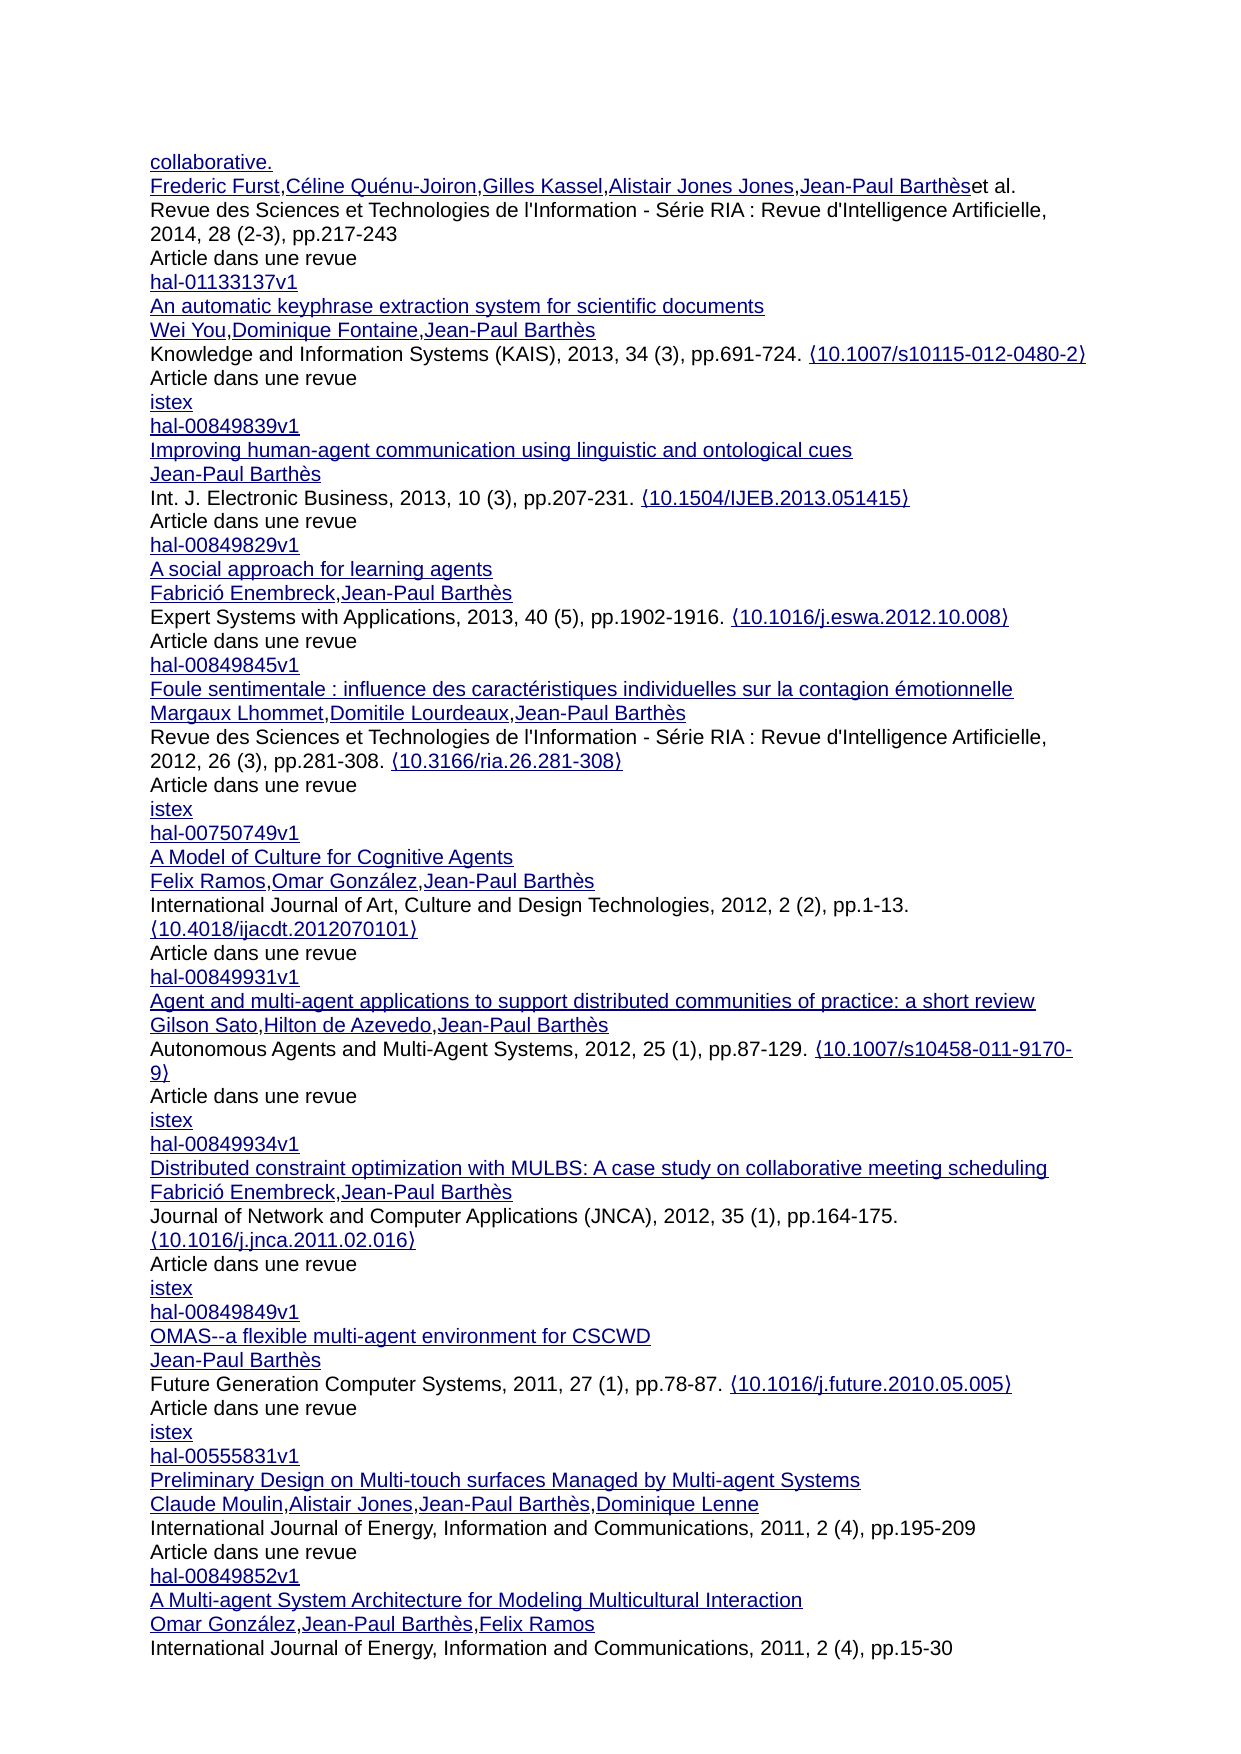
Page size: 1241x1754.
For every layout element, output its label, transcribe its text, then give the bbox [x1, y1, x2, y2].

table_cell Distributed constraint optimization with MULBS: A case study on collaborative meeting scheduling Fabrició Enembreck,Jean-Paul Barthès Journal of Network and Computer Applications (JNCA), 2012, 35 (1), pp.164-175. ⟨10.1016/j.jnca.2011.02.016⟩ Article dans une revue istex hal-00849849v1 [150, 1156, 1090, 1324]
table_cell A Model of Culture for Cognitive Agents Felix Ramos,Omar González,Jean-Paul Barthès International Journal of Art, Culture and Design Technologies, 2012, 2 (2), pp.1-13. ⟨10.4018/ijacdt.2012070101⟩ Article dans une revue hal-00849931v1 [150, 845, 1090, 988]
table_cell Foule sentimentale : inﬂuence des caractéristiques individuelles sur la contagion émotionnelle Margaux Lhommet,Domitile Lourdeaux,Jean-Paul Barthès Revue des Sciences et Technologies de l'Information - Série RIA : Revue d'Intelligence Artificielle, 2012, 26 (3), pp.281-308. ⟨10.3166/ria.26.281-308⟩ Article dans une revue istex hal-00750749v1 [150, 677, 1090, 845]
table_cell A Multi-agent System Architecture for Modeling Multicultural Interaction Omar González,Jean-Paul Barthès,Felix Ramos International Journal of Energy, Information and Communications, 2011, 2 (4), pp.15-30 [150, 1588, 1090, 1659]
table_cell Agent and multi-agent applications to support distributed communities of practice: a short review Gilson Sato,Hilton de Azevedo,Jean-Paul Barthès Autonomous Agents and Multi-Agent Systems, 2012, 25 (1), pp.87-129. ⟨10.1007/s10458-011-9170-9⟩ Article dans une revue istex hal-00849934v1 [150, 989, 1090, 1156]
table_cell Improving human-agent communication using linguistic and ontological cues Jean-Paul Barthès Int. J. Electronic Business, 2013, 10 (3), pp.207-231. ⟨10.1504/IJEB.2013.051415⟩ Article dans une revue hal-00849829v1 [150, 438, 1090, 557]
table_cell An automatic keyphrase extraction system for scientific documents Wei You,Dominique Fontaine,Jean-Paul Barthès Knowledge and Information Systems (KAIS), 2013, 34 (3), pp.691-724. ⟨10.1007/s10115-012-0480-2⟩ Article dans une revue istex hal-00849839v1 [150, 294, 1090, 437]
table_cell OMAS--a flexible multi-agent environment for CSCWD Jean-Paul Barthès Future Generation Computer Systems, 2011, 27 (1), pp.78-87. ⟨10.1016/j.future.2010.05.005⟩ Article dans une revue istex hal-00555831v1 [150, 1324, 1090, 1468]
table_cell A social approach for learning agents Fabrició Enembreck,Jean-Paul Barthès Expert Systems with Applications, 2013, 40 (5), pp.1902-1916. ⟨10.1016/j.eswa.2012.10.008⟩ Article dans une revue hal-00849845v1 [150, 557, 1090, 677]
table_cell Preliminary Design on Multi-touch surfaces Managed by Multi-agent Systems Claude Moulin,Alistair Jones,Jean-Paul Barthès,Dominique Lenne International Journal of Energy, Information and Communications, 2011, 2 (4), pp.195-209 Article dans une revue hal-00849852v1 [150, 1468, 1090, 1587]
table_cell collaborative. Frederic Furst,Céline Quénu-Joiron,Gilles Kassel,Alistair Jones Jones,Jean-Paul Barthèset al. Revue des Sciences et Technologies de l'Information - Série RIA : Revue d'Intelligence Artificielle, 2014, 28 (2-3), pp.217-243 Article dans une revue hal-01133137v1 [150, 150, 1090, 294]
